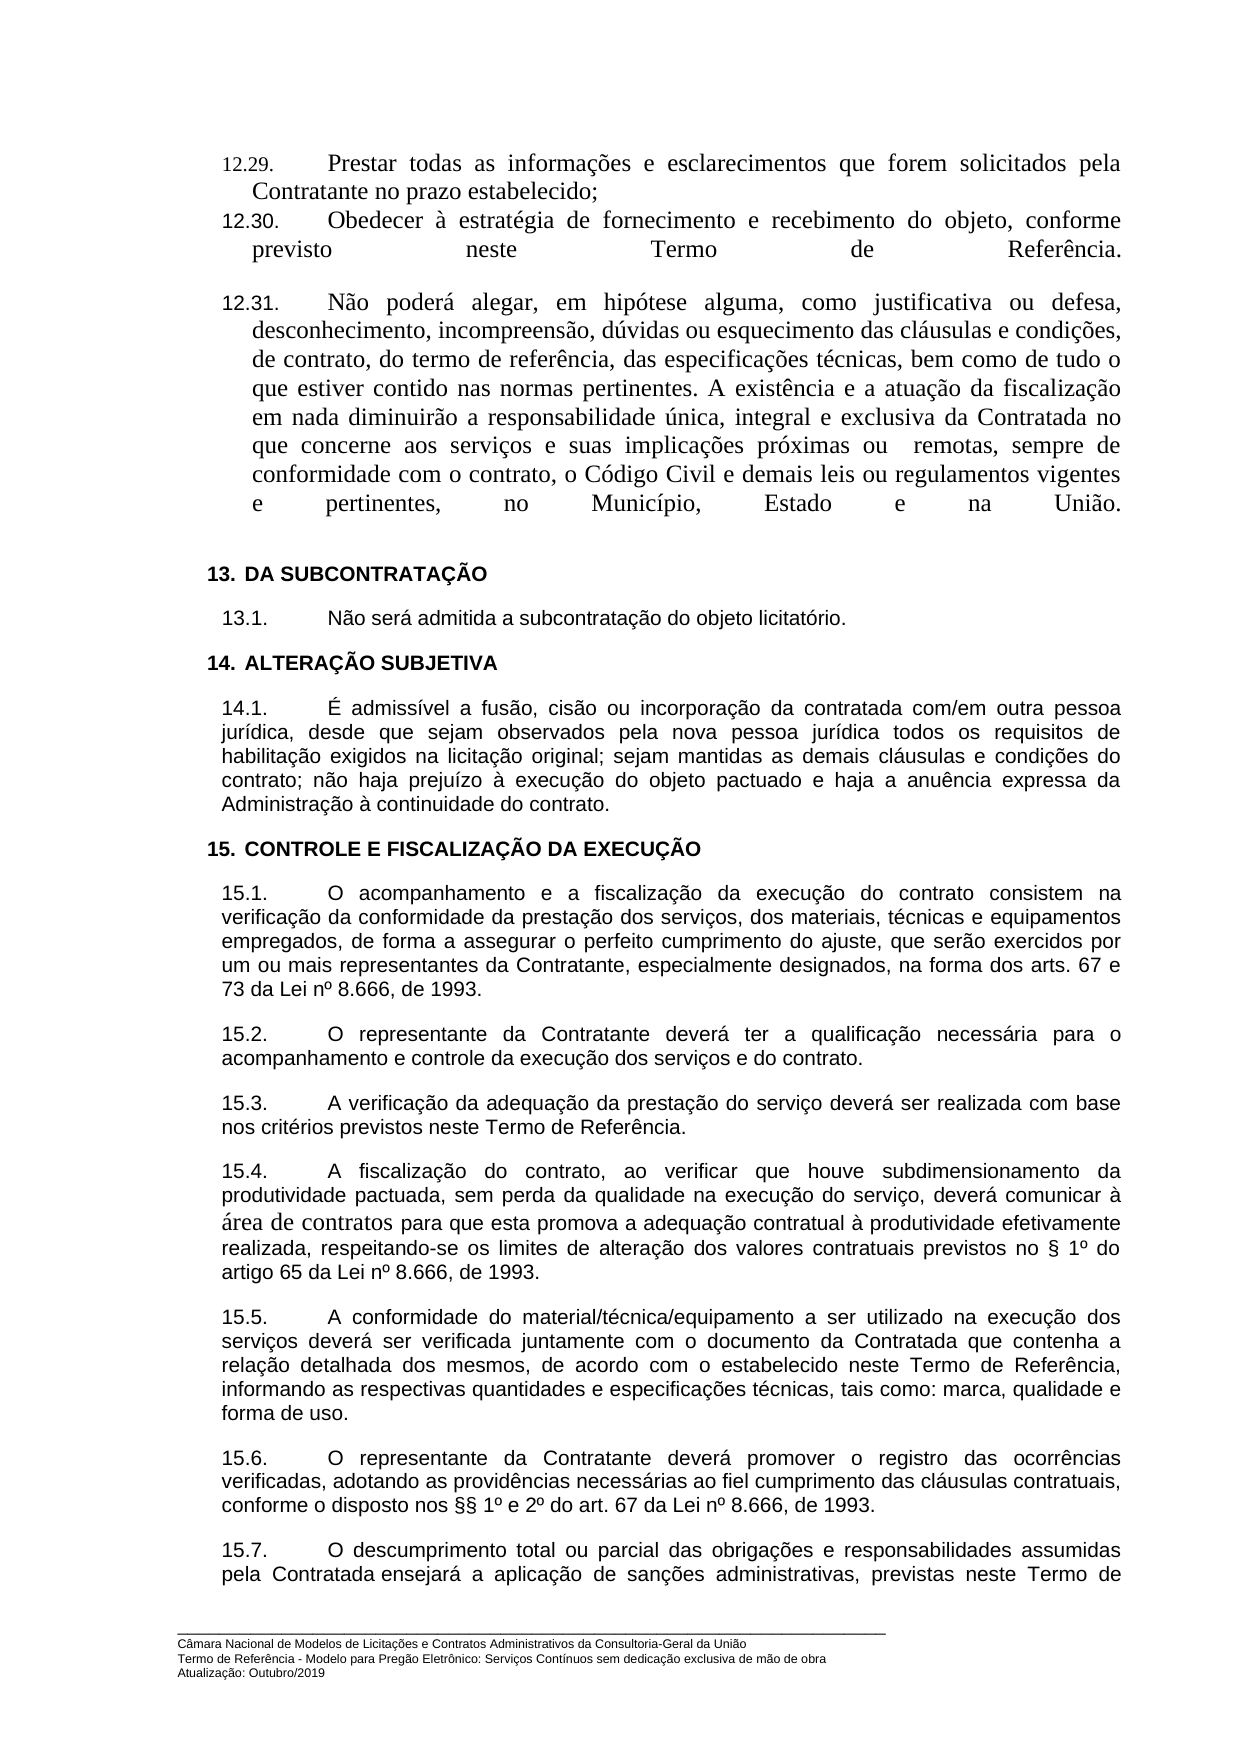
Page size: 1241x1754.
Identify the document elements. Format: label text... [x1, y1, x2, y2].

list CONTROLE E FISCALIZAÇÃO DA EXECUÇÃO [207, 836, 1122, 860]
list A verificação da adequação da prestação do serviço deverá ser realizada com base nos critérios previstos neste Termo de Referência. [221, 1091, 1122, 1138]
list O acompanhamento e a fiscalização da execução do contrato consistem na verificação da conformidade da prestação dos serviços, dos materiais, técnicas e equipamentos empregados, de forma a assegurar o perfeito cumprimento do ajuste, que serão exercidos por um ou mais representantes da Contratante, especialmente designados, na forma dos arts. 67 e 73 da Lei nº 8.666, de 1993. [221, 881, 1122, 1001]
list Não poderá alegar, em hipótese alguma, como justificativa ou defesa, desconhecimento, incompreensão, dúvidas ou esquecimento das cláusulas e condições, de contrato, do termo de referência, das especificações técnicas, bem como de tudo o que estiver contido nas normas pertinentes. A existência e a atuação da fiscalização em nada diminuirão a responsabilidade única, integral e exclusiva da Contratada no que concerne aos serviços e suas implicações próximas ou remotas, sempre de conformidade com o contrato, o Código Civil e demais leis ou regulamentos vigentes e pertinentes, no Município, Estado e na União. [222, 287, 1122, 541]
list Não será admitida a subcontratação do objeto licitatório. [222, 606, 1122, 630]
list É admissível a fusão, cisão ou incorporação da contratada com/em outra pessoa jurídica, desde que sejam observados pela nova pessoa jurídica todos os requisitos de habilitação exigidos na licitação original; sejam mantidas as demais cláusulas e condições do contrato; não haja prejuízo à execução do objeto pactuado e haja a anuência expressa da Administração à continuidade do contrato. [221, 696, 1122, 816]
list Prestar todas as informações e esclarecimentos que forem solicitados pela Contratante no prazo estabelecido; [222, 148, 1122, 205]
list O descumprimento total ou parcial das obrigações e responsabilidades assumidas pela Contratada ensejará a aplicação de sanções administrativas, previstas neste Termo de [221, 1538, 1122, 1586]
list O representante da Contratante deverá promover o registro das ocorrências verificadas, adotando as providências necessárias ao fiel cumprimento das cláusulas contratuais, conforme o disposto nos §§ 1º e 2º do art. 67 da Lei nº 8.666, de 1993. [221, 1445, 1122, 1517]
list ALTERAÇÃO SUBJETIVA [207, 651, 1122, 675]
list O representante da Contratante deverá ter a qualificação necessária para o acompanhamento e controle da execução dos serviços e do contrato. [221, 1022, 1122, 1070]
list Obedecer à estratégia de fornecimento e recebimento do objeto, conforme previsto neste Termo de Referência. [222, 205, 1122, 287]
list A conformidade do material/técnica/equipamento a ser utilizado na execução dos serviços deverá ser verificada juntamente com o documento da Contratada que contenha a relação detalhada dos mesmos, de acordo com o estabelecido neste Termo de Referência, informando as respectivas quantidades e especificações técnicas, tais como: marca, qualidade e forma de uso. [221, 1305, 1122, 1424]
list A fiscalização do contrato, ao verificar que houve subdimensionamento da produtividade pactuada, sem perda da qualidade na execução do serviço, deverá comunicar à área de contratos para que esta promova a adequação contratual à produtividade efetivamente realizada, respeitando-se os limites de alteração dos valores contratuais previstos no § 1º do artigo 65 da Lei nº 8.666, de 1993. [221, 1159, 1122, 1284]
list DA SUBCONTRATAÇÃO [207, 561, 1122, 585]
